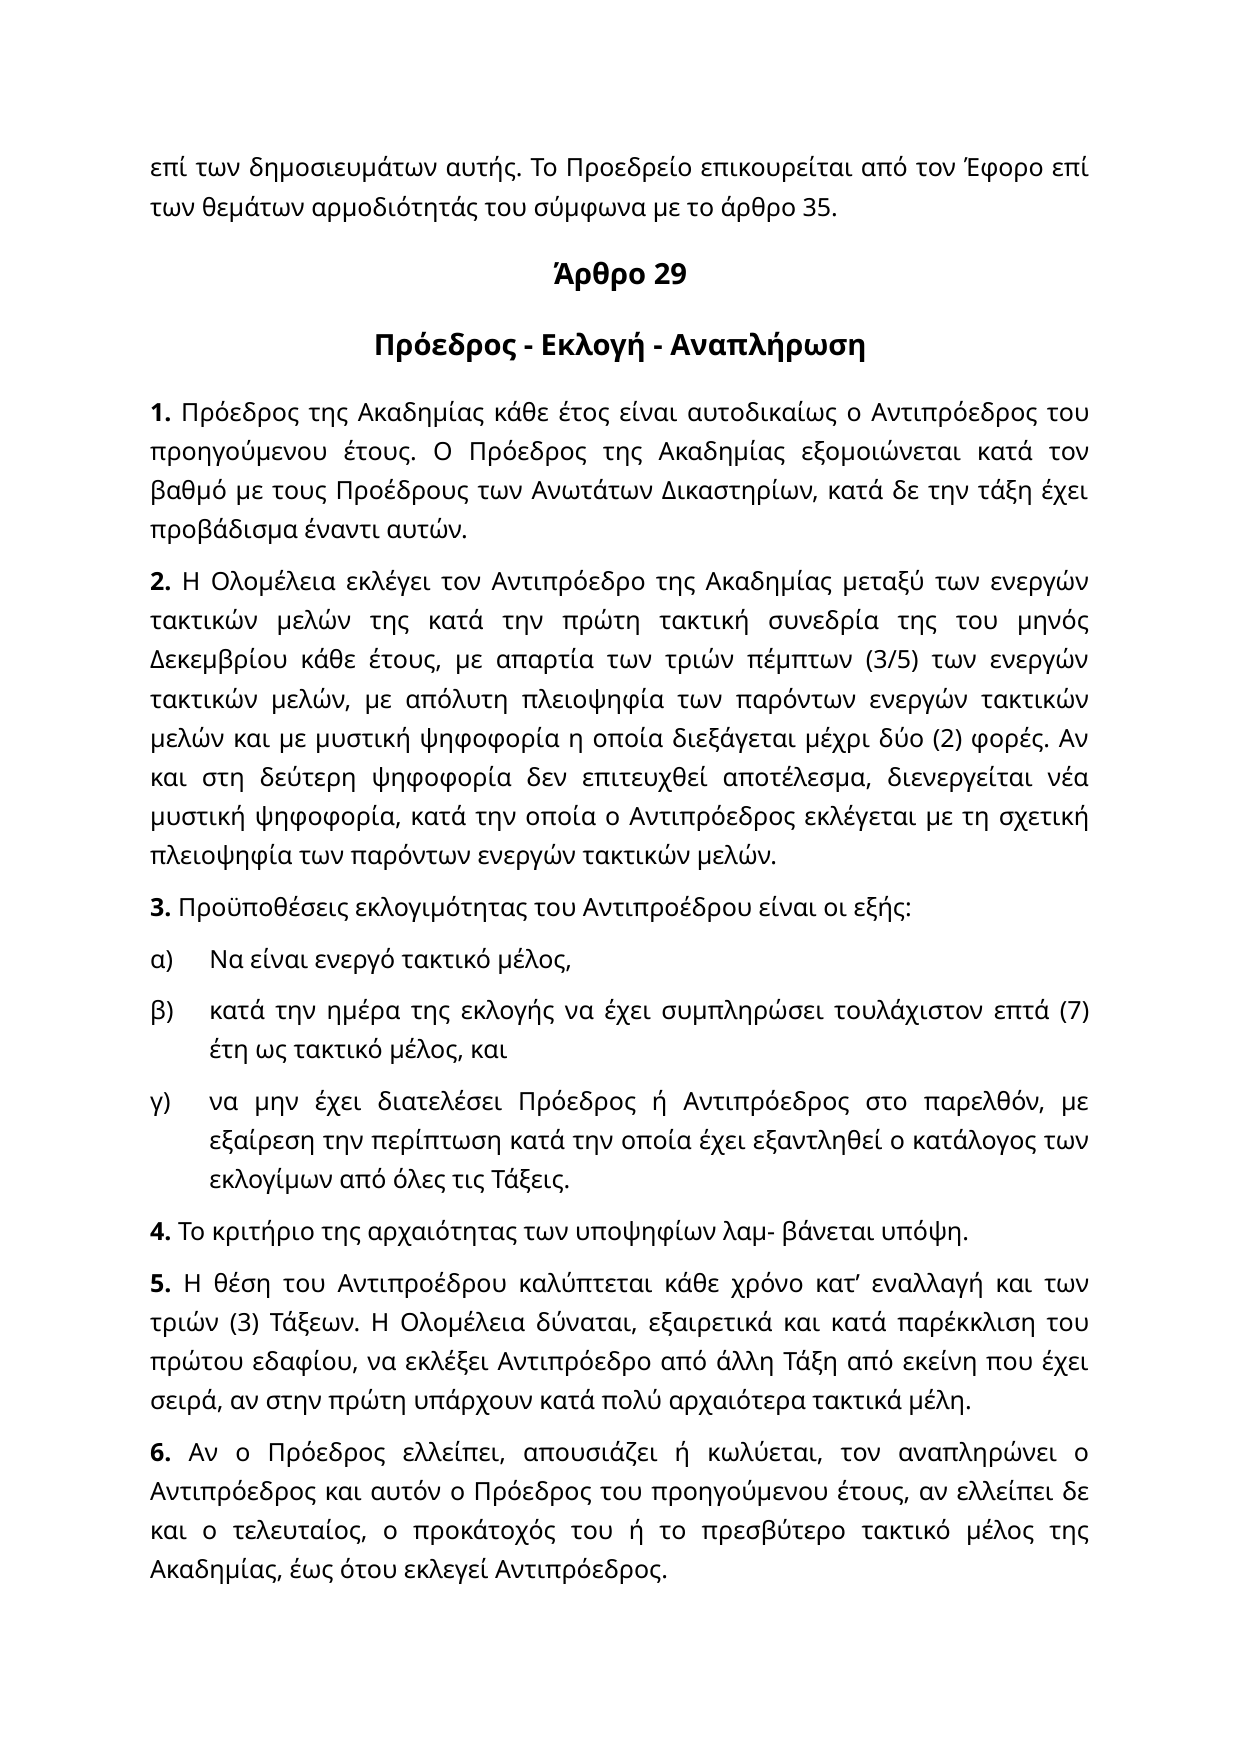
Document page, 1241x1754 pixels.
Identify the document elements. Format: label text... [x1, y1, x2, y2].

subtitle Άρθρο 29 [150, 253, 1090, 293]
list α) Να είναι ενεργό τακτικό μέλος, [150, 941, 1090, 975]
text 6. Αν ο Πρόεδρος ελλείπει, απουσιάζει ή κωλύεται, τον αναπληρώνει ο Αντιπρόεδρος και αυτόν ο Πρόεδρος του προηγούμενου έτους, αν ελλείπει δε και ο τελευταίος, ο προκάτοχός του ή το πρεσβύτερο τακτικό μέλος της Ακαδημίας, έως ότου εκλεγεί Αντιπρόεδρος. [150, 1434, 1090, 1586]
text 2. Η Ολομέλεια εκλέγει τον Αντιπρόεδρο της Ακαδημίας μεταξύ των ενεργών τακτικών μελών της κατά την πρώτη τακτική συνεδρία της του μηνός Δεκεμβρίου κάθε έτους, με απαρτία των τριών πέμπτων (3/5) των ενεργών τακτικών μελών, με απόλυτη πλειοψηφία των παρόντων ενεργών τακτικών μελών και με μυστική ψηφοφορία η οποία διεξάγεται μέχρι δύο (2) φορές. Αν και στη δεύτερη ψηφοφορία δεν επιτευχθεί αποτέλεσμα, διενεργείται νέα μυστική ψηφοφορία, κατά την οποία ο Αντιπρόεδρος εκλέγεται με τη σχετική πλειοψηφία των παρόντων ενεργών τακτικών μελών. [150, 564, 1090, 872]
list γ) να μην έχει διατελέσει Πρόεδρος ή Αντιπρόεδρος στο παρελθόν, με εξαίρεση την περίπτωση κατά την οποία έχει εξαντληθεί ο κατάλογος των εκλογίμων από όλες τις Τάξεις. [150, 1084, 1090, 1196]
text 3. Προϋποθέσεις εκλογιμότητας του Αντιπροέδρου είναι οι εξής: [150, 889, 1090, 924]
text 4. Το κριτήριο της αρχαιότητας των υποψηφίων λαμ- βάνεται υπόψη. [150, 1214, 1090, 1248]
subtitle Πρόεδρος - Εκλογή - Αναπλήρωση [150, 324, 1090, 364]
text επί των δημοσιευμάτων αυτής. Το Προεδρείο επικουρείται από τον Έφορο επί των θεμάτων αρμοδιότητάς του σύμφωνα με το άρθρο 35. [150, 150, 1090, 223]
text 1. Πρόεδρος της Ακαδημίας κάθε έτος είναι αυτοδικαίως ο Αντιπρόεδρος του προηγούμενου έτους. Ο Πρόεδρος της Ακαδημίας εξομοιώνεται κατά τον βαθμό με τους Προέδρους των Ανωτάτων Δικαστηρίων, κατά δε την τάξη έχει προβάδισμα έναντι αυτών. [150, 394, 1090, 546]
text 5. Η θέση του Αντιπροέδρου καλύπτεται κάθε χρόνο κατ’ εναλλαγή και των τριών (3) Τάξεων. Η Ολομέλεια δύναται, εξαιρετικά και κατά παρέκκλιση του πρώτου εδαφίου, να εκλέξει Αντιπρόεδρο από άλλη Τάξη από εκείνη που έχει σειρά, αν στην πρώτη υπάρχουν κατά πολύ αρχαιότερα τακτικά μέλη. [150, 1265, 1090, 1417]
list β) κατά την ημέρα της εκλογής να έχει συμπληρώσει τουλάχιστον επτά (7) έτη ως τακτικό μέλος, και [150, 993, 1090, 1066]
